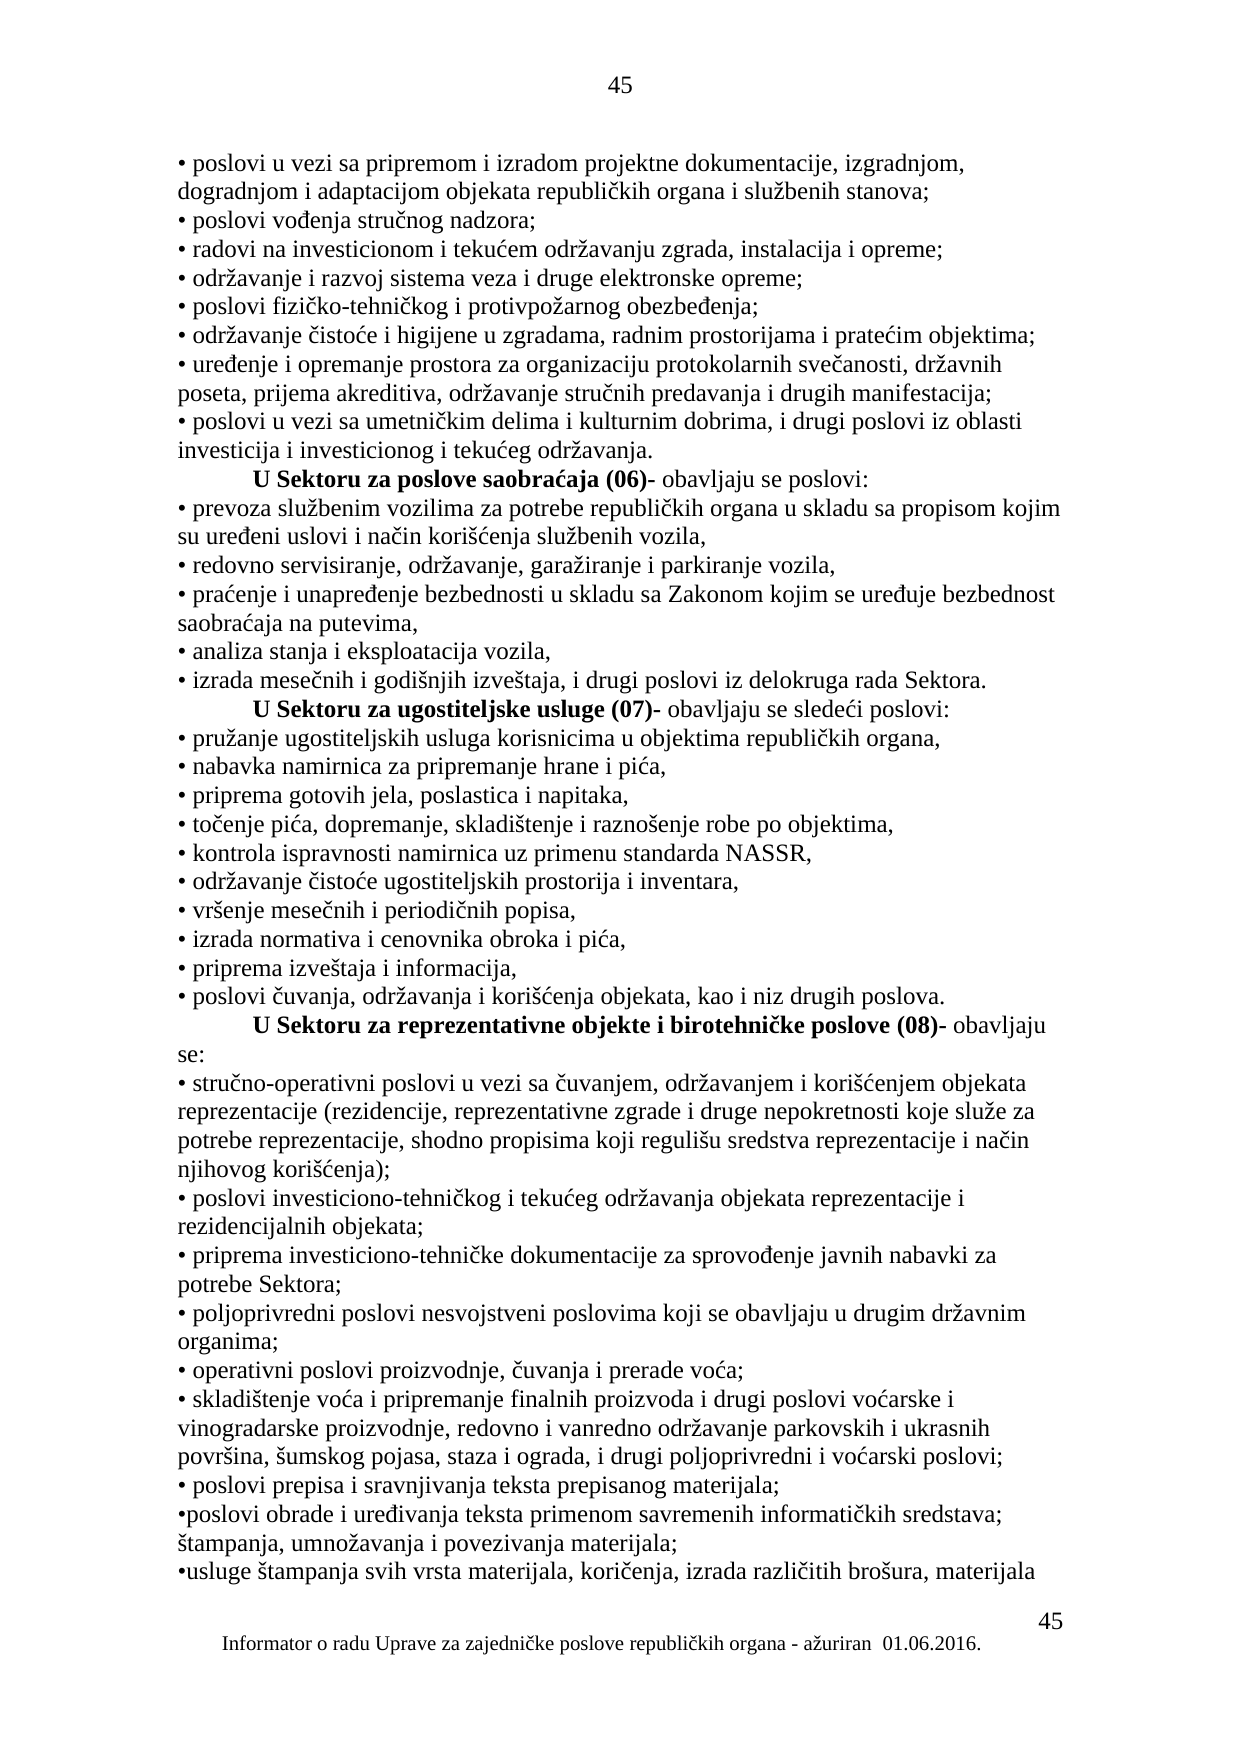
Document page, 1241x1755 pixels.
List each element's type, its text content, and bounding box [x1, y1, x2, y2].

text • poslovi u vezi sa pripremom i izradom projektne dokumentacije, izgradnjom, dogradnjom i adaptacijom objekata republičkih organa i službenih stanova; • poslovi vođenja stručnog nadzora; • radovi na investicionom i tekućem održavanju zgrada, instalacija i opreme; • održavanje i razvoj sistema veza i druge elektronske opreme; • poslovi fizičko-tehničkog i protivpožarnog obezbeđenja; • održavanje čistoće i higijene u zgradama, radnim prostorijama i pratećim objektima; • uređenje i opremanje prostora za organizaciju protokolarnih svečanosti, državnih poseta, prijema akreditiva, održavanje stručnih predavanja i drugih manifestacija; • poslovi u vezi sa umetničkim delima i kulturnim dobrima, i drugi poslovi iz oblasti investicija i investicionog i tekućeg održavanja. U Sektoru za poslove saobraćaja (06)- obavlјaju se poslovi: • prevoza službenim vozilima za potrebe republičkih organa u skladu sa propisom kojim su uređeni uslovi i način korišćenja službenih vozila, • redovno servisiranje, održavanje, garažiranje i parkiranje vozila, • praćenje i unapređenje bezbednosti u skladu sa Zakonom kojim se uređuje bezbednost saobraćaja na putevima, • analiza stanja i eksploatacija vozila, • izrada mesečnih i godišnjih izveštaja, i drugi poslovi iz delokruga rada Sektora. U Sektoru za ugostitelјske usluge (07)- obavlјaju se sledeći poslovi: • pružanje ugostitelјskih usluga korisnicima u objektima republičkih organa, • nabavka namirnica za pripremanje hrane i pića, • priprema gotovih jela, poslastica i napitaka, • točenje pića, dopremanje, skladištenje i raznošenje robe po objektima, • kontrola ispravnosti namirnica uz primenu standarda NASSR, • održavanje čistoće ugostitelјskih prostorija i inventara, • vršenje mesečnih i periodičnih popisa, • izrada normativa i cenovnika obroka i pića, • priprema izveštaja i informacija, • poslovi čuvanja, održavanja i korišćenja objekata, kao i niz drugih poslova. U Sektoru za reprezentativne objekte i birotehničke poslove (08)- obavlјaju se: • stručno-operativni poslovi u vezi sa čuvanjem, održavanjem i korišćenjem objekata reprezentacije (rezidencije, reprezentativne zgrade i druge nepokretnosti koje služe za potrebe reprezentacije, shodno propisima koji regulišu sredstva reprezentacije i način njihovog korišćenja); • poslovi investiciono-tehničkog i tekućeg održavanja objekata reprezentacije i rezidencijalnih objekata; • priprema investiciono-tehničke dokumentacije za sprovođenje javnih nabavki za potrebe Sektora; • polјoprivredni poslovi nesvojstveni poslovima koji se obavlјaju u drugim državnim organima; • operativni poslovi proizvodnje, čuvanja i prerade voća; • skladištenje voća i pripremanje finalnih proizvoda i drugi poslovi voćarske i vinogradarske proizvodnje, redovno i vanredno održavanje parkovskih i ukrasnih površina, šumskog pojasa, staza i ograda, i drugi polјoprivredni i voćarski poslovi; • poslovi prepisa i sravnjivanja teksta prepisanog materijala; •poslovi obrade i uređivanja teksta primenom savremenih informatičkih sredstava; štampanja, umnožavanja i povezivanja materijala; •usluge štampanja svih vrsta materijala, koričenja, izrada različitih brošura, materijala [162, 148, 1063, 1585]
